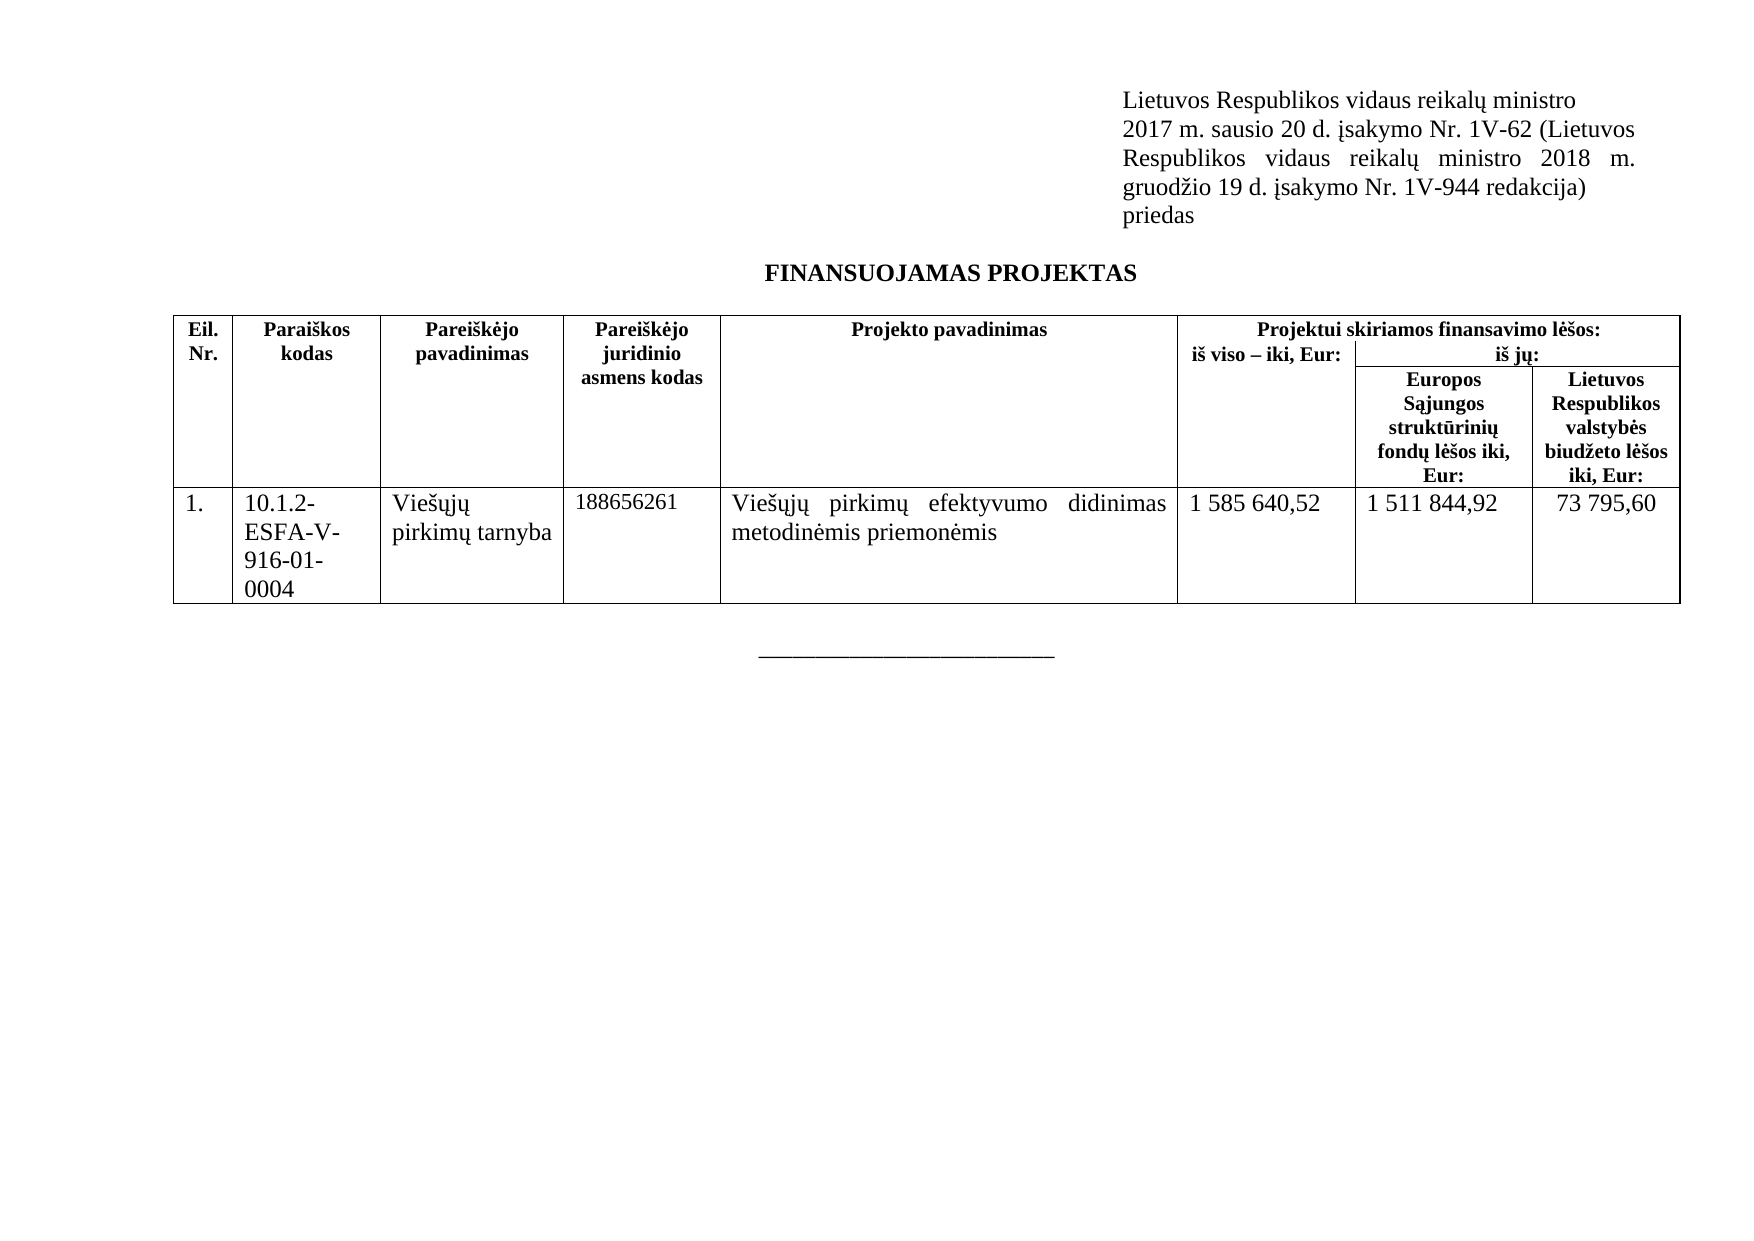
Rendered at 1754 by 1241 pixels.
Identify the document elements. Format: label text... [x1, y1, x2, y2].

table_cell 10.1.2-ESFA-V-916-01-0004 [233, 488, 380, 603]
table_cell Lietuvos Respublikos valstybės biudžeto lėšos iki, Eur: [1533, 367, 1679, 487]
text Lietuvos Respublikos vidaus reikalų ministro [1122, 85, 1636, 114]
text FINANSUOJAMAS PROJEKTAS [177, 258, 1636, 287]
table_cell Viešųjų pirkimų efektyvumo didinimas metodinėmis priemonėmis [721, 488, 1177, 603]
table_header Pareiškėjo pavadinimas [381, 316, 563, 487]
text priedas [1122, 200, 1636, 229]
table_cell 73 795,60 [1533, 488, 1679, 603]
table_header Projekto pavadinimas [721, 316, 1177, 487]
table_header Paraiškos kodas [233, 316, 380, 487]
text 2017 m. sausio 20 d. įsakymo Nr. 1V-62 (Lietuvos Respublikos vidaus reikalų ministro 2018 m. gruodžio 19 d. įsakymo Nr. 1V-944 redakcija) [1122, 114, 1636, 200]
table_cell 188656261 [564, 488, 720, 603]
table_cell 1 585 640,52 [1178, 488, 1355, 603]
table_cell iš viso – iki, Eur: [1178, 341, 1355, 487]
table_cell iš jų: [1356, 341, 1679, 366]
table_cell Viešųjų pirkimų tarnyba [381, 488, 563, 603]
table_header Pareiškėjo juridinio asmens kodas [564, 316, 720, 487]
table_header Projektui skiriamos finansavimo lėšos: [1178, 316, 1679, 341]
table_header Eil. Nr. [174, 316, 232, 487]
table_cell 1 511 844,92 [1356, 488, 1532, 603]
text __________________________ [177, 633, 1636, 661]
table_cell Europos Sąjungos struktūrinių fondų lėšos iki, Eur: [1356, 367, 1532, 487]
table_cell 1. [174, 488, 232, 603]
